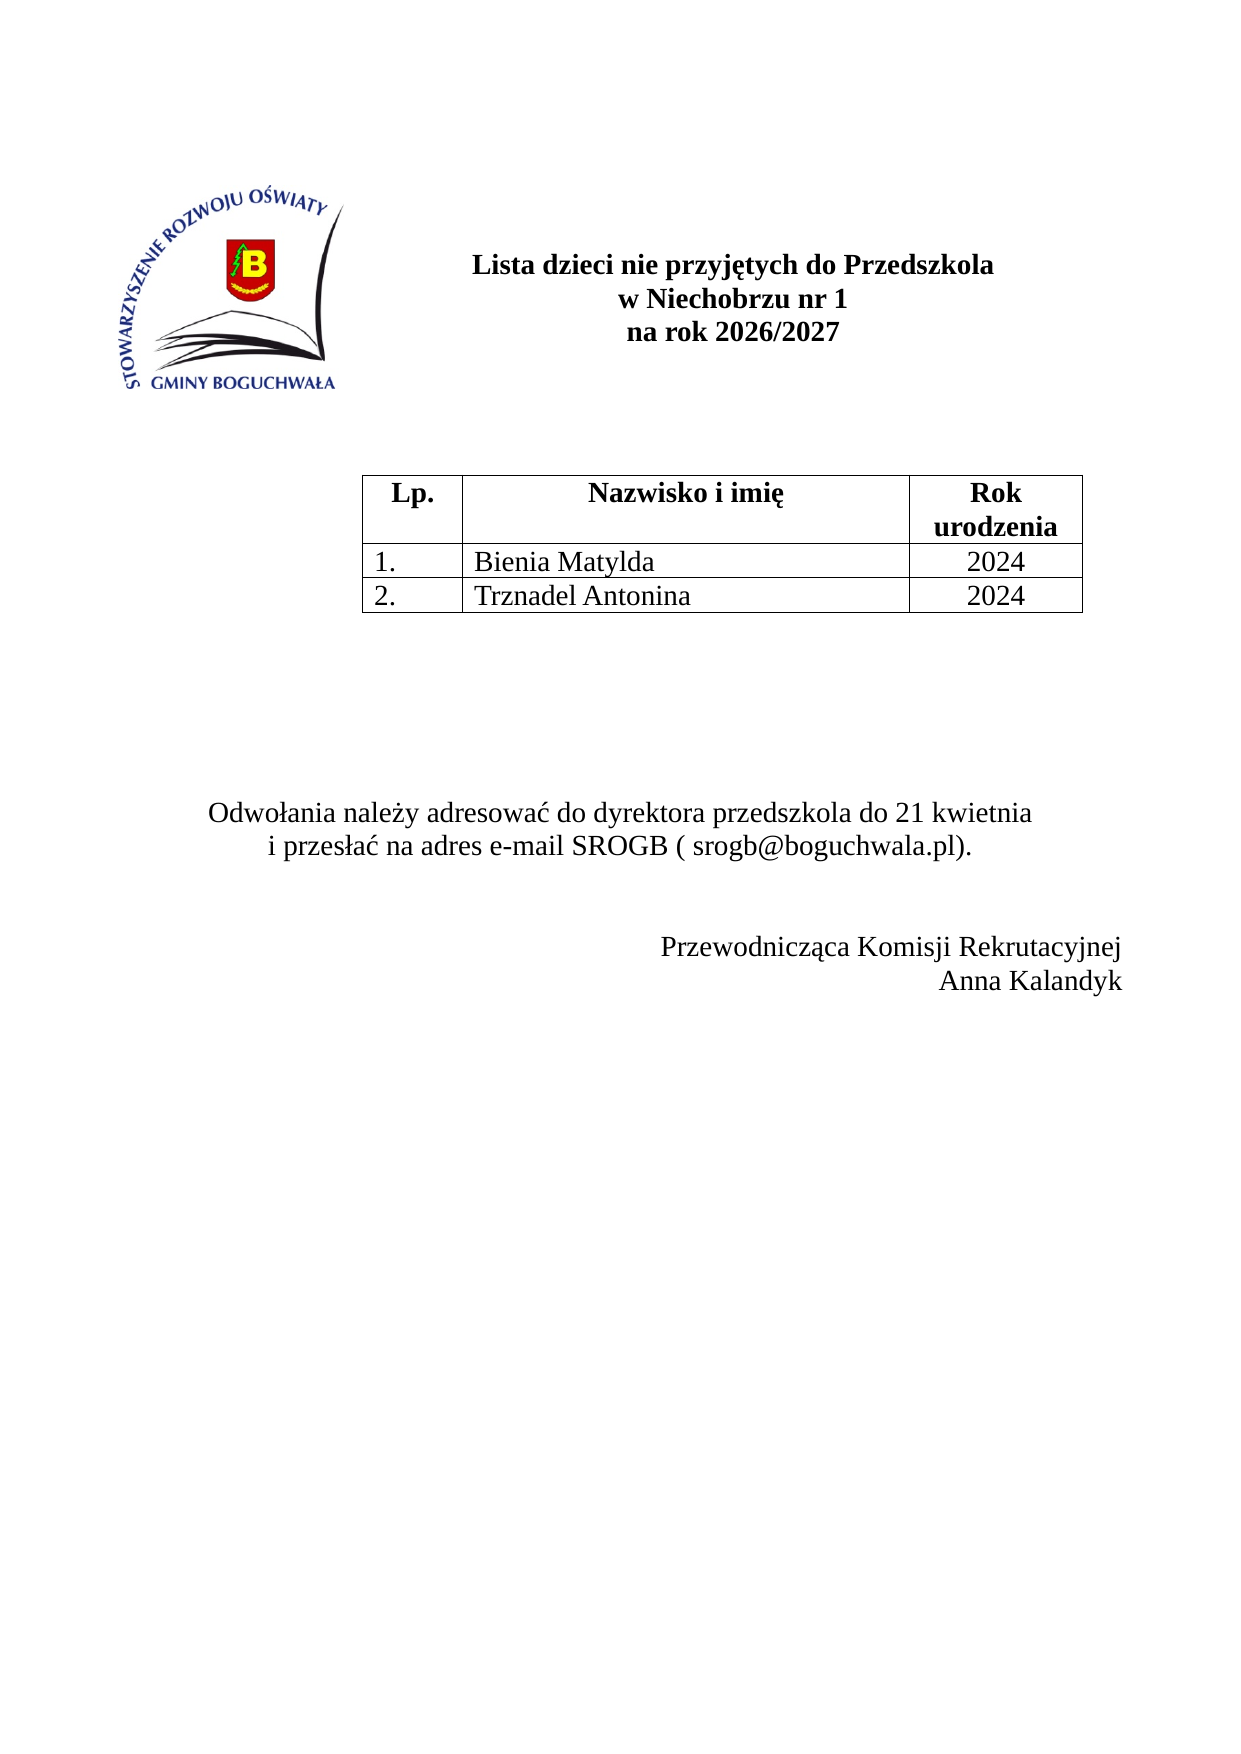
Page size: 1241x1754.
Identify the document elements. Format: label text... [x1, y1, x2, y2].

table_cell Bienia Matylda [463, 544, 909, 577]
table_cell 1. [363, 544, 462, 577]
table_cell Trznadel Antonina [463, 578, 909, 612]
table_header Lp. [363, 476, 462, 543]
table_cell 2. [363, 578, 462, 612]
text i przesłać na adres e-mail SROGB ( srogb@boguchwala.pl). [118, 828, 1122, 862]
text w Niechobrzu nr 1 [344, 281, 1122, 314]
text Lista dzieci nie przyjętych do Przedszkola [344, 247, 1122, 281]
table_cell 2024 [910, 578, 1082, 612]
text Przewodnicząca Komisji Rekrutacyjnej [118, 929, 1122, 963]
table_cell 2024 [910, 544, 1082, 577]
table_header Rok urodzenia [910, 476, 1082, 543]
text na rok 2026/2027 [344, 314, 1122, 348]
text Anna Kalandyk [118, 963, 1122, 996]
table_header Nazwisko i imię [463, 476, 909, 543]
text Odwołania należy adresować do dyrektora przedszkola do 21 kwietnia [118, 795, 1122, 828]
